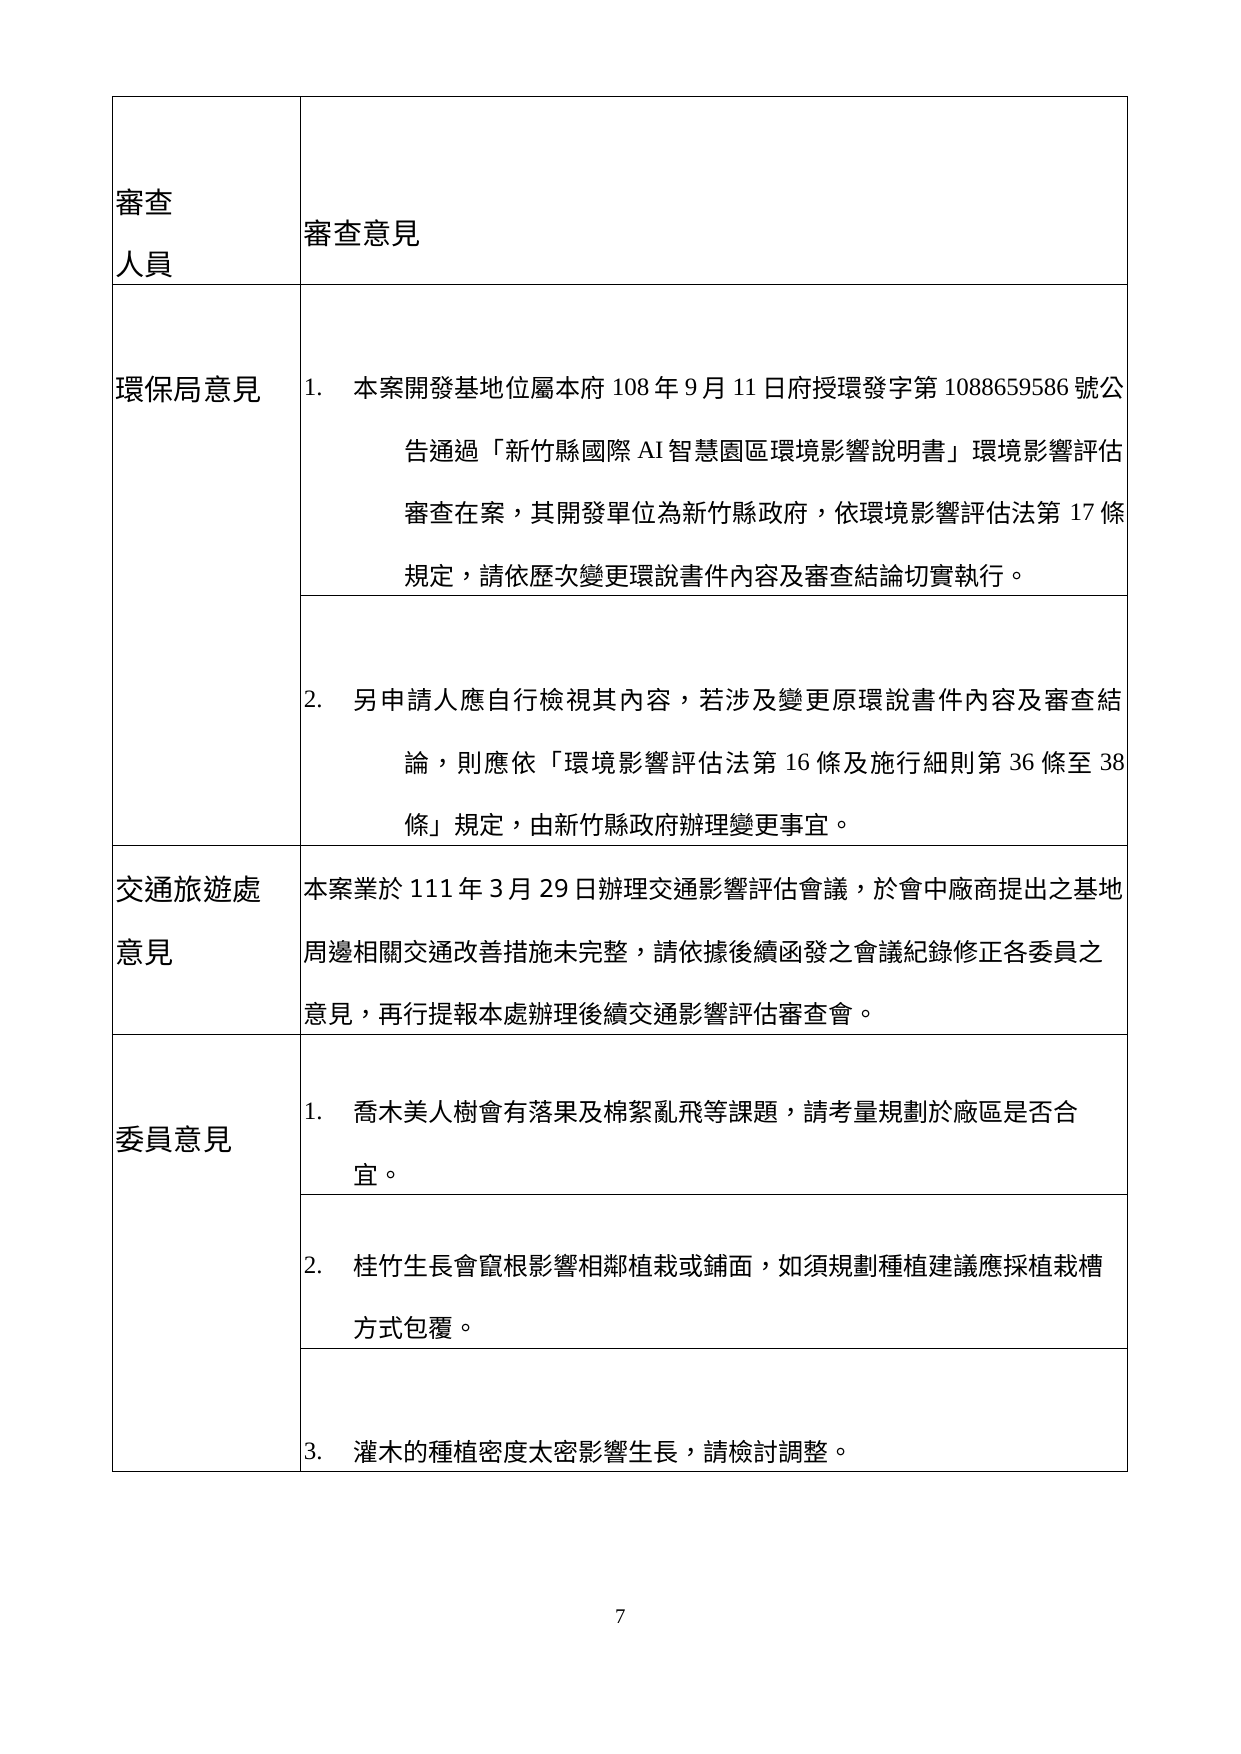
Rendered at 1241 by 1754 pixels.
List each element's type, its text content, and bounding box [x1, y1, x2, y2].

table_cell 本案業於111年3月29日辦理交通影響評估會議，於會中廠商提出之基地周邊相關交通改善措施未完整，請依據後續函發之會議紀錄修正各委員之意見，再行提報本處辦理後續交通影響評估審查會。 [301, 846, 1127, 1034]
table_cell 灌木的種植密度太密影響生長，請檢討調整。 [301, 1349, 1127, 1471]
table_cell 喬木美人樹會有落果及棉絮亂飛等課題，請考量規劃於廠區是否合宜。 [301, 1035, 1127, 1194]
table_cell 另申請人應自行檢視其內容，若涉及變更原環說書件內容及審查結論，則應依「環境影響評估法第16條及施行細則第36條至38條」規定，由新竹縣政府辦理變更事宜。 [301, 596, 1127, 845]
table_cell 環保局意見 [113, 285, 300, 845]
table_cell 本案開發基地位屬本府108年9月11日府授環發字第1088659586號公告通過「新竹縣國際AI智慧園區環境影響說明書」環境影響評估審查在案，其開發單位為新竹縣政府，依環境影響評估法第17條規定，請依歷次變更環說書件內容及審查結論切實執行。 [301, 285, 1127, 595]
table_cell 交通旅遊處 意見 [113, 846, 300, 1034]
table_header 審查 人員 [113, 97, 300, 284]
table_cell 委員意見 [113, 1035, 300, 1471]
table_cell 桂竹生長會竄根影響相鄰植栽或鋪面，如須規劃種植建議應採植栽槽方式包覆。 [301, 1195, 1127, 1347]
table_header 審查意見 [301, 97, 1127, 284]
